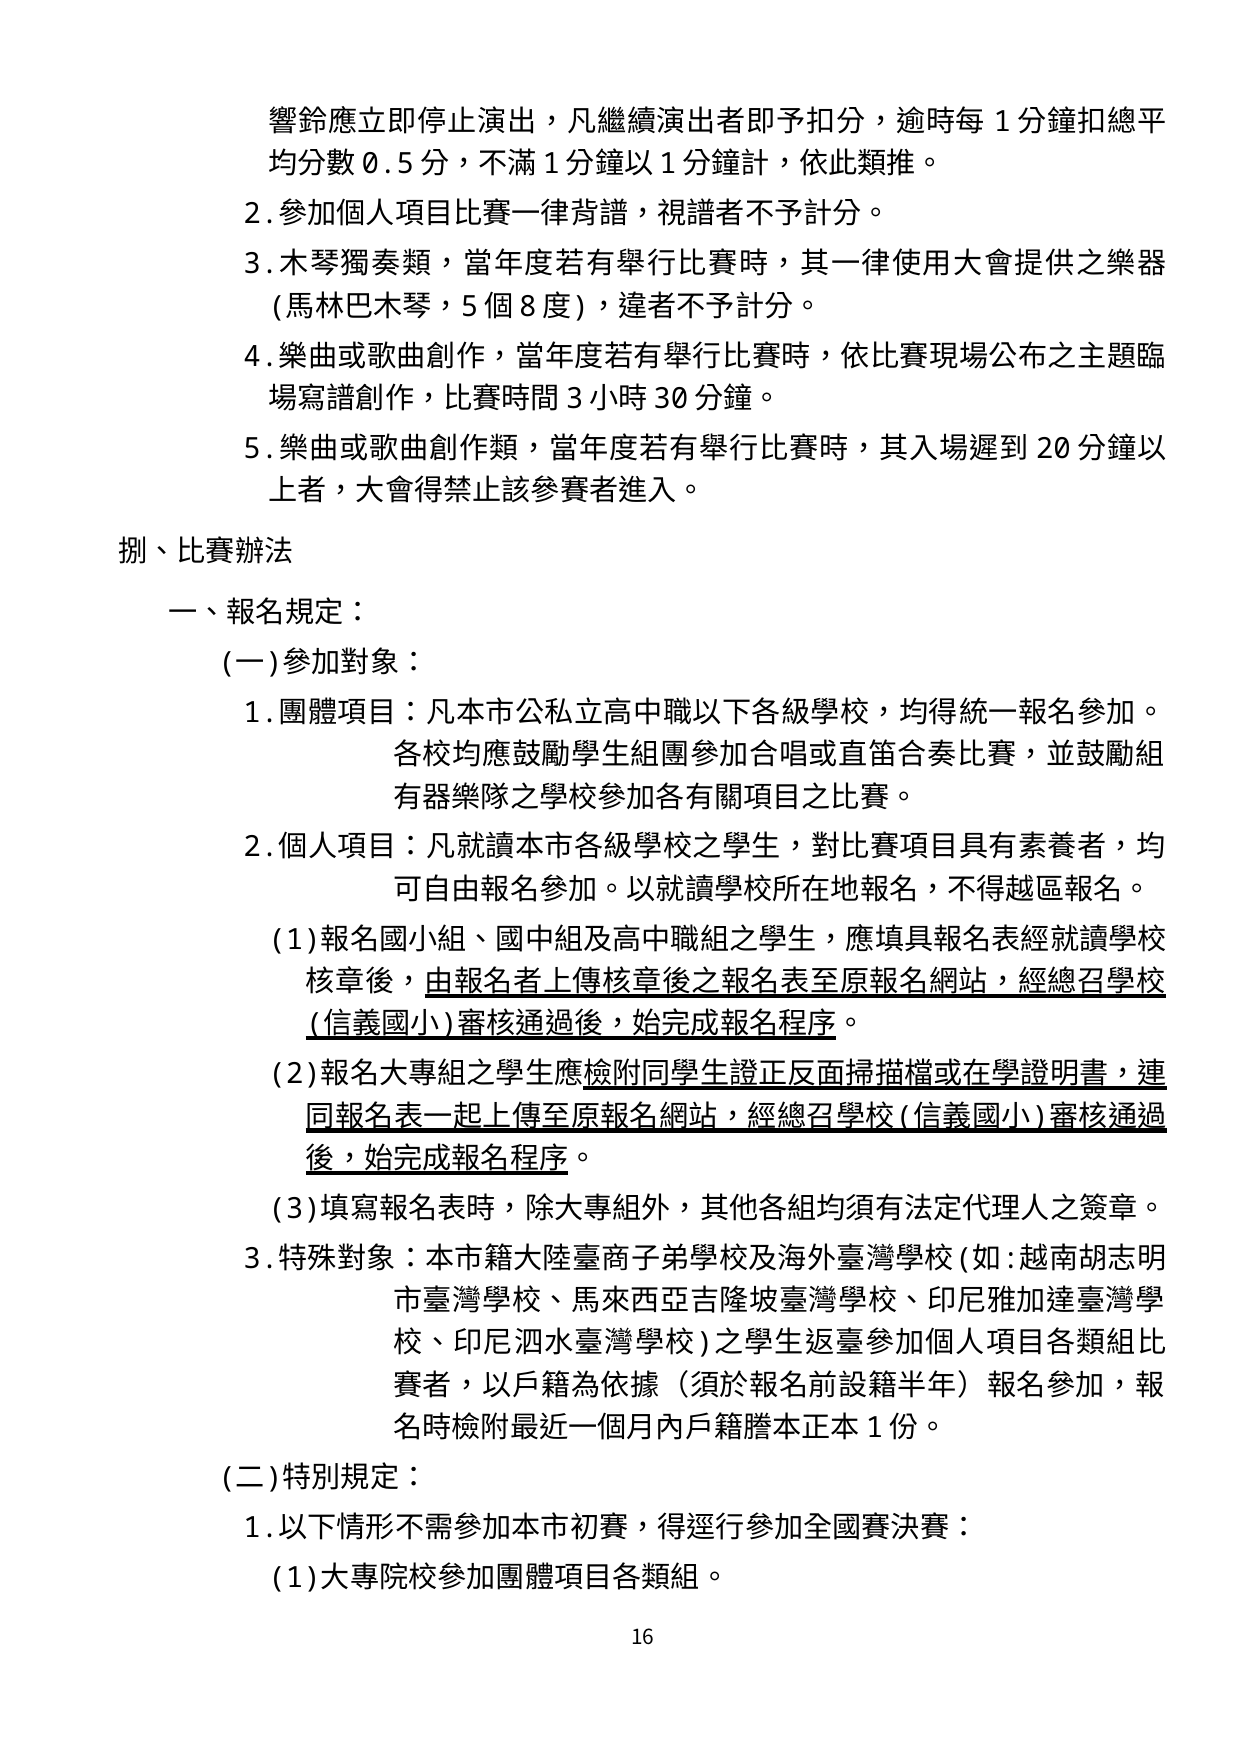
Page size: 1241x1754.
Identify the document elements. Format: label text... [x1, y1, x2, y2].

text 捌、比賽辦法 [118, 528, 1167, 570]
text 1.團體項目：凡本市公私立高中職以下各級學校，均得統一報名參加。各校均應鼓勵學生組團參加合唱或直笛合奏比賽，並鼓勵組有器樂隊之學校參加各有關項目之比賽。 [243, 688, 1167, 816]
text 4.樂曲或歌曲創作，當年度若有舉行比賽時，依比賽現場公布之主題臨場寫譜創作，比賽時間3小時30分鐘。 [243, 332, 1167, 417]
text (3)填寫報名表時，除大專組外，其他各組均須有法定代理人之簽章。 [268, 1184, 1167, 1227]
text (1)報名國小組、國中組及高中職組之學生，應填具報名表經就讀學校核章後，由報名者上傳核章後之報名表至原報名網站，經總召學校(信義國小)審核通過後，始完成報名程序。 [268, 915, 1167, 1042]
text 2.參加個人項目比賽一律背譜，視譜者不予計分。 [243, 190, 1167, 232]
text 1.總合演出時間由比賽當天該項目評審之評審會議決定，並於比賽開始前公布。以開始發音（含試音、調音及演出）為計時起點，停止演出時結束計時。時間截止前不按鈴警示，時間一到按鈴一長聲(約5秒)，響鈴應立即停止演出，凡繼續演出者即予扣分，逾時每1分鐘扣總平均分數0.5分，不滿1分鐘以1分鐘計，依此類推。 [243, 98, 1167, 182]
text 3.木琴獨奏類，當年度若有舉行比賽時，其一律使用大會提供之樂器(馬林巴木琴，5個8度)，違者不予計分。 [243, 240, 1167, 324]
text (二)特別規定： [218, 1453, 1167, 1496]
text (2)報名大專組之學生應檢附同學生證正反面掃描檔或在學證明書，連同報名表一起上傳至原報名網站，經總召學校(信義國小)審核通過後，始完成報名程序。 [268, 1050, 1167, 1177]
text (一)參加對象： [218, 639, 1167, 681]
text 1.以下情形不需參加本市初賽，得逕行參加全國賽決賽： [243, 1503, 1167, 1546]
text 5.樂曲或歌曲創作類，當年度若有舉行比賽時，其入場遲到20分鐘以上者，大會得禁止該參賽者進入。 [243, 424, 1167, 509]
text 3.特殊對象：本市籍大陸臺商子弟學校及海外臺灣學校(如:越南胡志明市臺灣學校、馬來西亞吉隆坡臺灣學校、印尼雅加達臺灣學校、印尼泗水臺灣學校)之學生返臺參加個人項目各類組比賽者，以戶籍為依據（須於報名前設籍半年）報名參加，報名時檢附最近一個月內戶籍謄本正本1份。 [243, 1234, 1167, 1446]
text 2.個人項目：凡就讀本市各級學校之學生，對比賽項目具有素養者，均可自由報名參加。以就讀學校所在地報名，不得越區報名。 [243, 823, 1167, 908]
text (1)大專院校參加團體項目各類組。 [268, 1553, 1167, 1596]
text 一、報名規定： [168, 589, 1167, 631]
